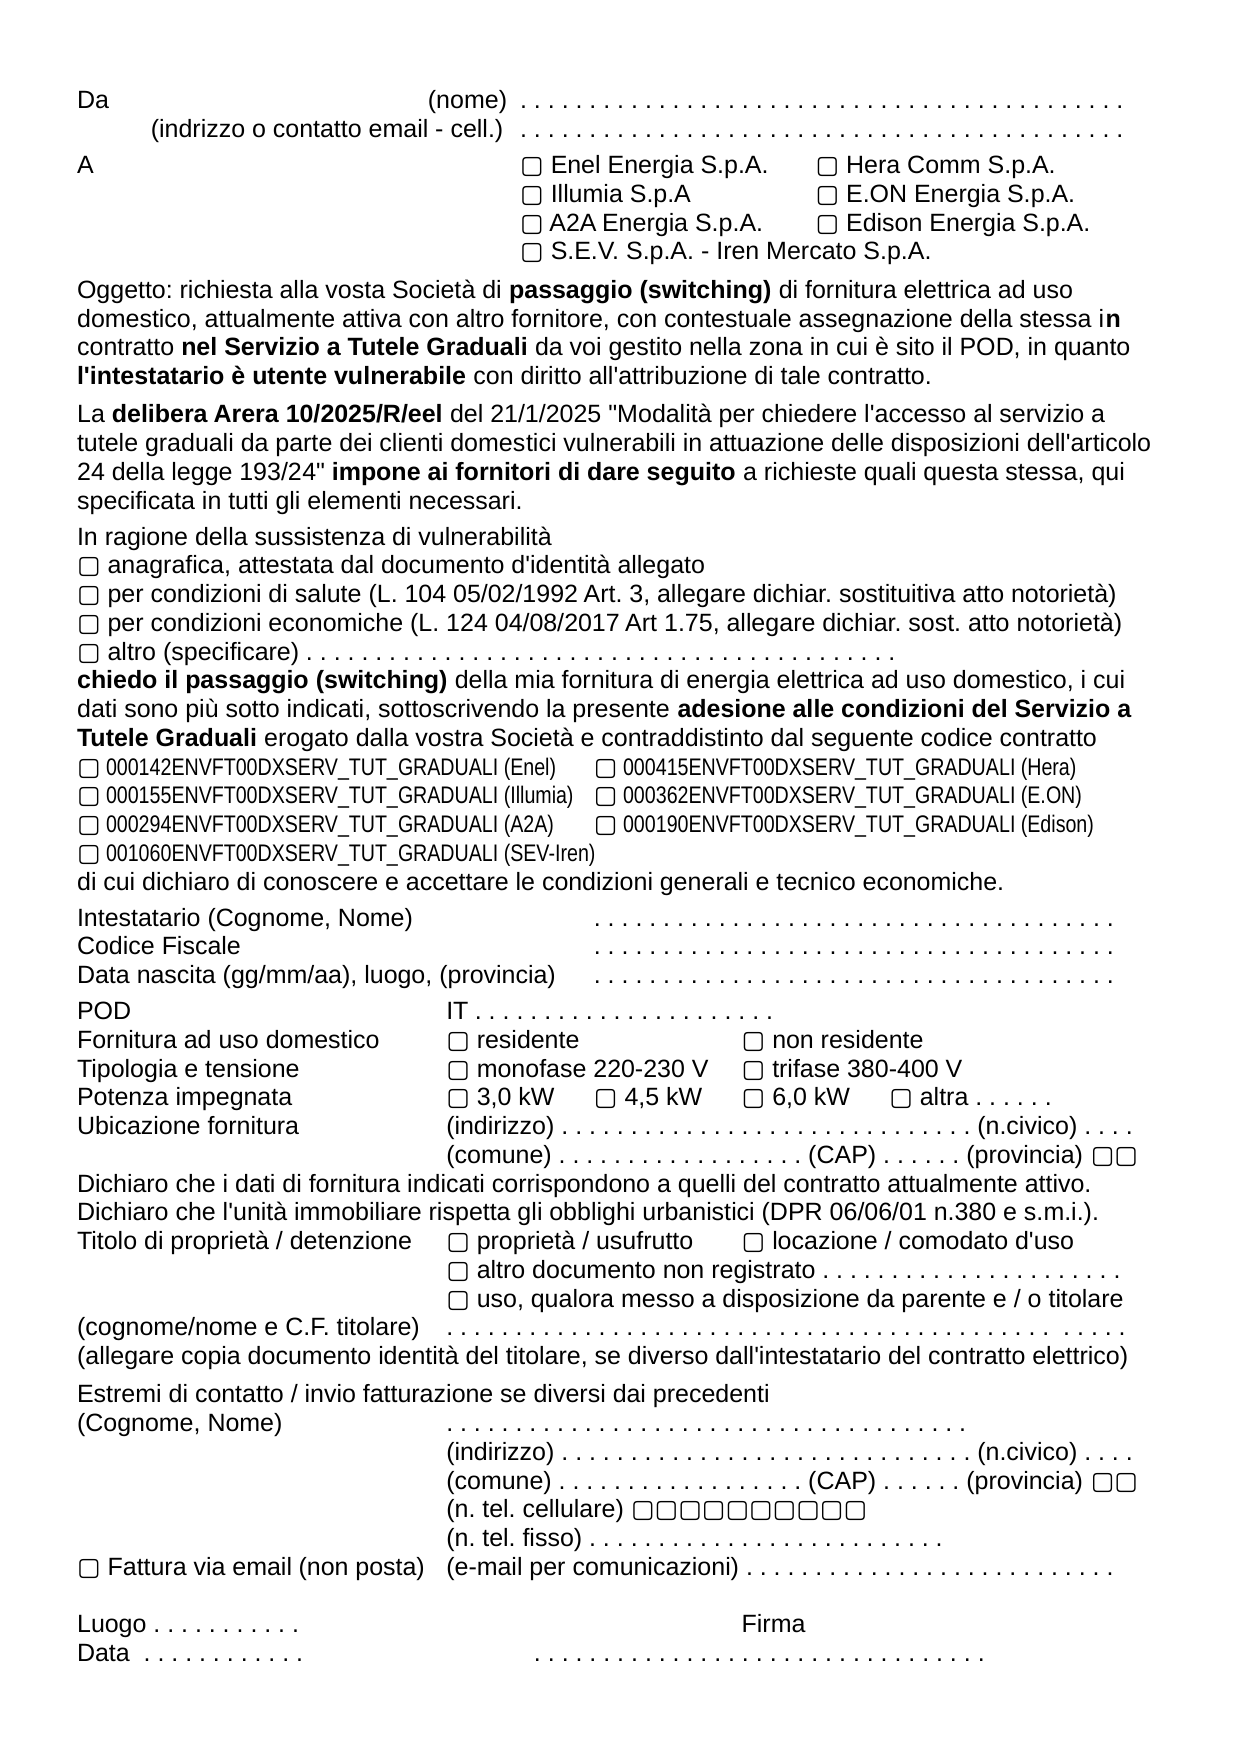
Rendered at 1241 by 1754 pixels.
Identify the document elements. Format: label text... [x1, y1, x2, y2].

text ▢ A2A Energia S.p.A. ▢ Edison Energia S.p.A. [77, 208, 1163, 236]
text Ubicazione fornitura (indirizzo) . . . . . . . . . . . . . . . . . . . . . . . . . . . . . . (n.civico) . . . . [77, 1111, 1163, 1140]
text (comune) . . . . . . . . . . . . . . . . . . (CAP) . . . . . . (provincia) ▢▢ [77, 1140, 1163, 1168]
text Dichiaro che l'unità immobiliare rispetta gli obblighi urbanistici (DPR 06/06/01 n.380 e s.m.i.). [77, 1197, 1163, 1226]
text ▢ S.E.V. S.p.A. - Iren Mercato S.p.A. [77, 236, 1163, 265]
text (indirizzo) . . . . . . . . . . . . . . . . . . . . . . . . . . . . . . (n.civico) . . . . [77, 1437, 1163, 1466]
text ▢ 000155ENVFT00DXSERV_TUT_GRADUALI (Illumia) ▢ 000362ENVFT00DXSERV_TUT_GRADUALI (E.ON) [77, 780, 1163, 809]
text ▢ Fattura via email (non posta) (e-mail per comunicazioni) . . . . . . . . . . . . . . . . . . . . . . . . . . . [77, 1552, 1163, 1581]
text Dichiaro che i dati di fornitura indicati corrispondono a quelli del contratto attualmente attivo. [77, 1168, 1163, 1197]
text In ragione della sussistenza di vulnerabilità [77, 522, 1163, 550]
text chiedo il passaggio (switching) della mia fornitura di energia elettrica ad uso domestico, i cui dati sono più sotto indicati, sottoscrivendo la presente adesione alle condizioni del Servizio a Tutele Graduali erogato dalla vostra Società e contraddistinto dal seguente codice contratto [77, 665, 1163, 752]
text Data . . . . . . . . . . . . . . . . . . . . . . . . . . . . . . . . . . . . . . . . . . . . . [77, 1638, 1163, 1667]
text ▢ altro (specificare) . . . . . . . . . . . . . . . . . . . . . . . . . . . . . . . . . . . . . . . . . . . [77, 637, 1163, 665]
text (n. tel. cellulare) ▢▢▢▢▢▢▢▢▢▢ [77, 1494, 1163, 1523]
text ▢ uso, qualora messo a disposizione da parente e / o titolare [77, 1283, 1163, 1312]
text Da (nome) . . . . . . . . . . . . . . . . . . . . . . . . . . . . . . . . . . . . . . . . . . . . [77, 85, 1163, 114]
text ▢ per condizioni di salute (L. 104 05/02/1992 Art. 3, allegare dichiar. sostituitiva atto notorietà) [77, 579, 1163, 608]
text ▢ Illumia S.p.A ▢ E.ON Energia S.p.A. [77, 179, 1163, 208]
text Tipologia e tensione ▢ monofase 220-230 V ▢ trifase 380-400 V [77, 1053, 1163, 1082]
text A ▢ Enel Energia S.p.A. ▢ Hera Comm S.p.A. [77, 150, 1163, 179]
text Potenza impegnata ▢ 3,0 kW ▢ 4,5 kW ▢ 6,0 kW ▢ altra . . . . . . [77, 1082, 1163, 1111]
text Estremi di contatto / invio fatturazione se diversi dai precedenti [77, 1379, 1163, 1408]
text (indrizzo o contatto email - cell.) . . . . . . . . . . . . . . . . . . . . . . . . . . . . . . . . . . . . . . . . . . . . [77, 114, 1163, 143]
text (allegare copia documento identità del titolare, se diverso dall'intestatario del contratto elettrico) [77, 1341, 1163, 1370]
text (comune) . . . . . . . . . . . . . . . . . . (CAP) . . . . . . (provincia) ▢▢ [77, 1466, 1163, 1494]
text Oggetto: richiesta alla vosta Società di passaggio (switching) di fornitura elettrica ad uso domestico, attualmente attiva con altro fornitore, con contestuale assegnazione della stessa in contratto nel Servizio a Tutele Graduali da voi gestito nella zona in cui è sito il POD, in quanto l'intestatario è utente vulnerabile con diritto all'attribuzione di tale contratto. [77, 275, 1163, 390]
text ▢ per condizioni economiche (L. 124 04/08/2017 Art 1.75, allegare dichiar. sost. atto notorietà) [77, 608, 1163, 637]
text ▢ altro documento non registrato . . . . . . . . . . . . . . . . . . . . . . [77, 1255, 1163, 1283]
text (cognome/nome e C.F. titolare) . . . . . . . . . . . . . . . . . . . . . . . . . . . . . . . . . . . . . . . . . . . . . . . . . [77, 1312, 1163, 1341]
text (n. tel. fisso) . . . . . . . . . . . . . . . . . . . . . . . . . . [77, 1523, 1163, 1552]
text di cui dichiaro di conoscere e accettare le condizioni generali e tecnico economiche. [77, 867, 1163, 895]
text Intestatario (Cognome, Nome) . . . . . . . . . . . . . . . . . . . . . . . . . . . . . . . . . . . . . . [77, 903, 1163, 931]
text Titolo di proprietà / detenzione ▢ proprietà / usufrutto ▢ locazione / comodato d'uso [77, 1226, 1163, 1255]
text (Cognome, Nome) . . . . . . . . . . . . . . . . . . . . . . . . . . . . . . . . . . . . . . [77, 1408, 1163, 1437]
text ▢ anagrafica, attestata dal documento d'identità allegato [77, 550, 1163, 579]
text ▢ 000142ENVFT00DXSERV_TUT_GRADUALI (Enel) ▢ 000415ENVFT00DXSERV_TUT_GRADUALI (Hera) [77, 752, 1163, 780]
text ▢ 000294ENVFT00DXSERV_TUT_GRADUALI (A2A) ▢ 000190ENVFT00DXSERV_TUT_GRADUALI (Edison) [77, 809, 1163, 838]
text Data nascita (gg/mm/aa), luogo, (provincia) . . . . . . . . . . . . . . . . . . . . . . . . . . . . . . . . . . . . . . [77, 960, 1163, 989]
text POD IT . . . . . . . . . . . . . . . . . . . . . . [77, 996, 1163, 1025]
text Codice Fiscale . . . . . . . . . . . . . . . . . . . . . . . . . . . . . . . . . . . . . . [77, 931, 1163, 960]
text Luogo . . . . . . . . . . . Firma [77, 1609, 1163, 1638]
text Fornitura ad uso domestico ▢ residente ▢ non residente [77, 1025, 1163, 1053]
text ▢ 001060ENVFT00DXSERV_TUT_GRADUALI (SEV-Iren) [77, 838, 1163, 867]
text La delibera Arera 10/2025/R/eel del 21/1/2025 "M﻿odalità per chiedere l'accesso al servizio a tutele graduali da parte dei clienti domes﻿tici vulnerabili in attuazione delle disposizioni dell'articolo 24 della legge 193/2﻿4" impone ai fornitori di dare seguito a richieste quali questa stessa, qui specificata in tutti gli elementi necessari. [77, 399, 1163, 514]
